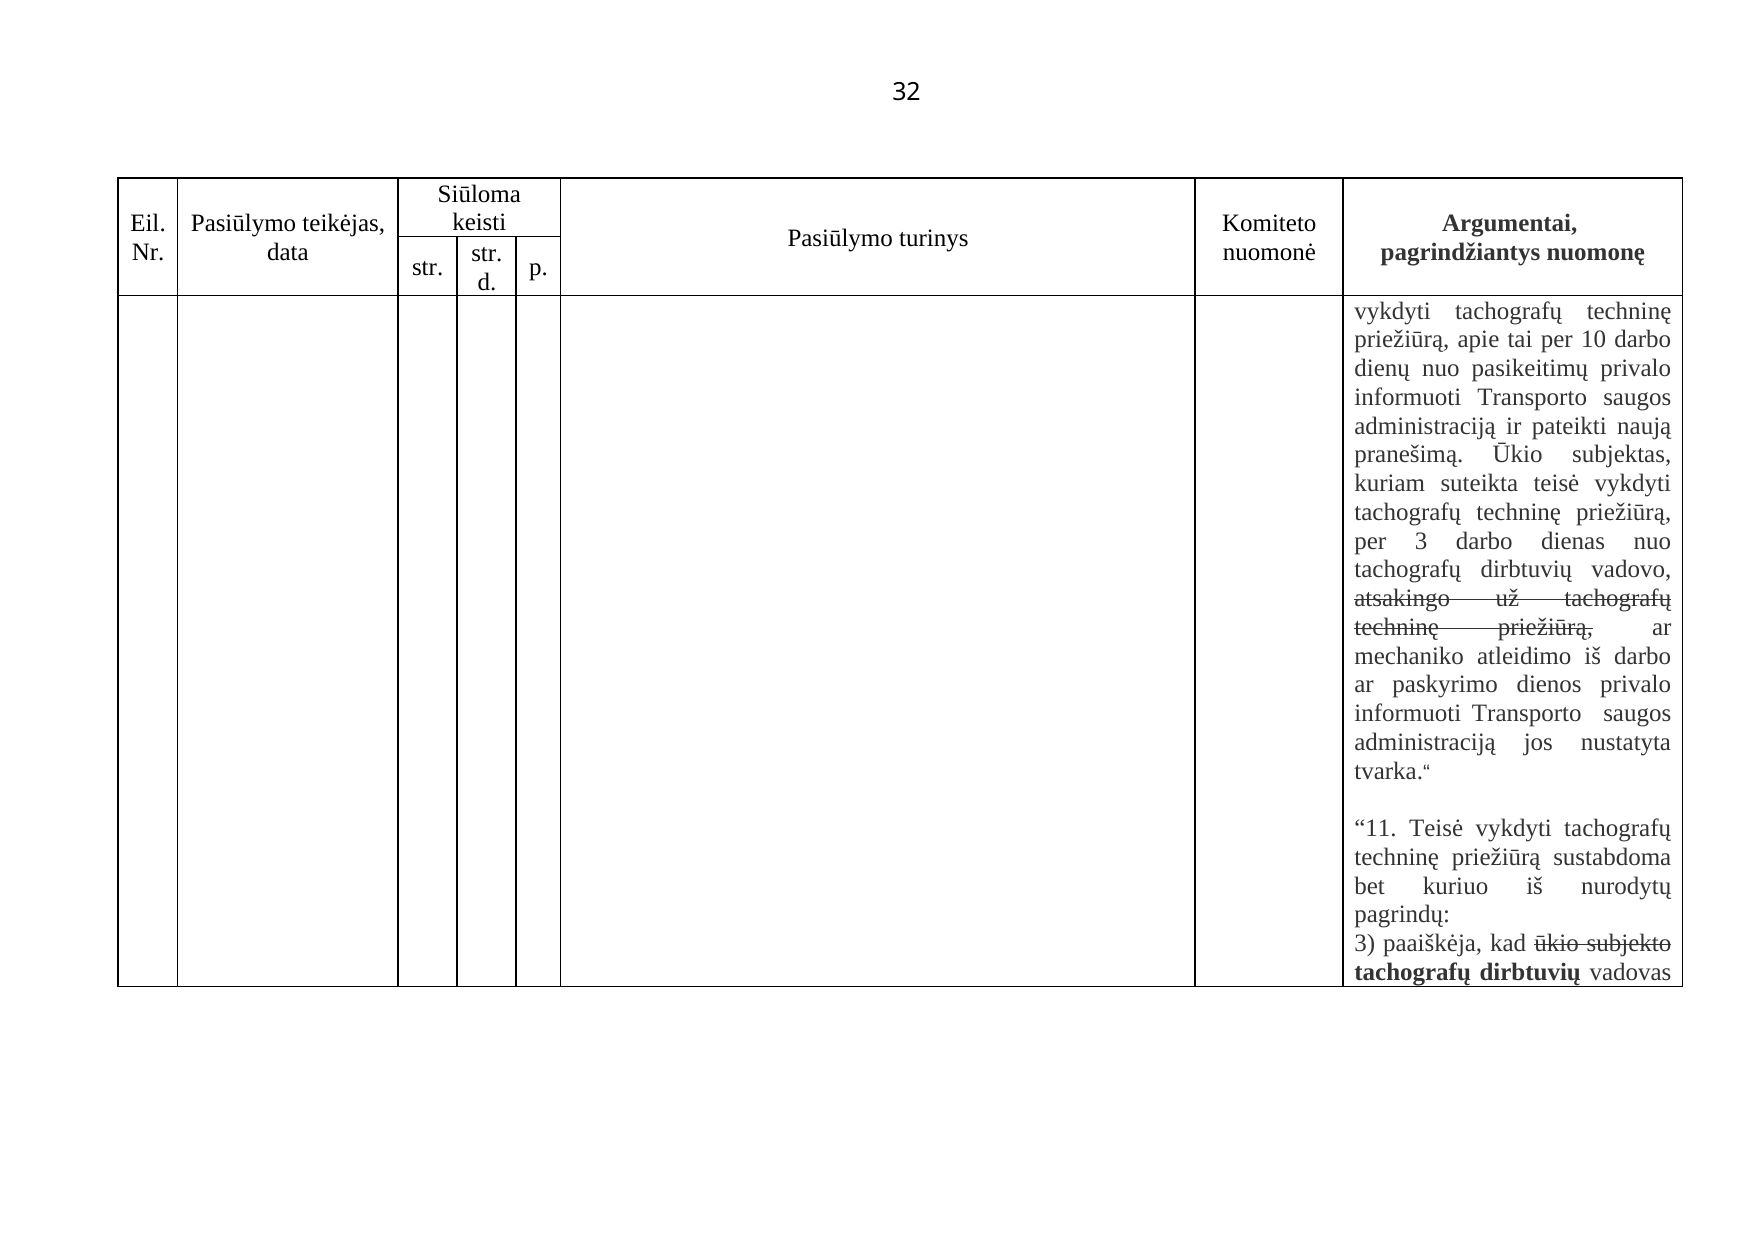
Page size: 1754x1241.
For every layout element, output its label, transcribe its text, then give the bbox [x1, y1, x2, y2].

table_cell [178, 296, 397, 986]
table_cell [561, 296, 1194, 986]
table_header Eil. Nr. [119, 179, 177, 295]
table_cell p. [517, 237, 560, 295]
table_cell str. [399, 237, 456, 295]
table_cell vykdyti tachografų techninę priežiūrą, apie tai per 10 darbo dienų nuo pasikeitimų privalo informuoti Transporto saugos administraciją ir pateikti naują pranešimą. Ūkio subjektas, kuriam suteikta teisė vykdyti tachografų techninę priežiūrą, per 3 darbo dienas nuo tachografų dirbtuvių vadovo, atsakingo už tachografų techninę priežiūrą, ar mechaniko atleidimo iš darbo ar paskyrimo dienos privalo informuoti Transporto saugos administraciją jos nustatyta tvarka.“ “11. Teisė vykdyti tachografų techninę priežiūrą sustabdoma bet kuriuo iš nurodytų pagrindų: 3) paaiškėja, kad ūkio subjekto tachografų dirbtuvių vadovas [1344, 296, 1682, 986]
table_cell [399, 296, 456, 986]
table_cell [1196, 296, 1342, 986]
table_header Pasiūlymo teikėjas, data [178, 179, 397, 295]
table_cell [119, 296, 177, 986]
table_cell [458, 296, 515, 986]
table_cell [517, 296, 560, 986]
table_header Pasiūlymo turinys [561, 179, 1194, 295]
table_header Argumentai, pagrindžiantys nuomonę [1344, 179, 1682, 295]
table_header Siūloma keisti [399, 179, 560, 236]
table_cell str. d. [458, 237, 515, 295]
table_header Komiteto nuomonė [1196, 179, 1342, 295]
